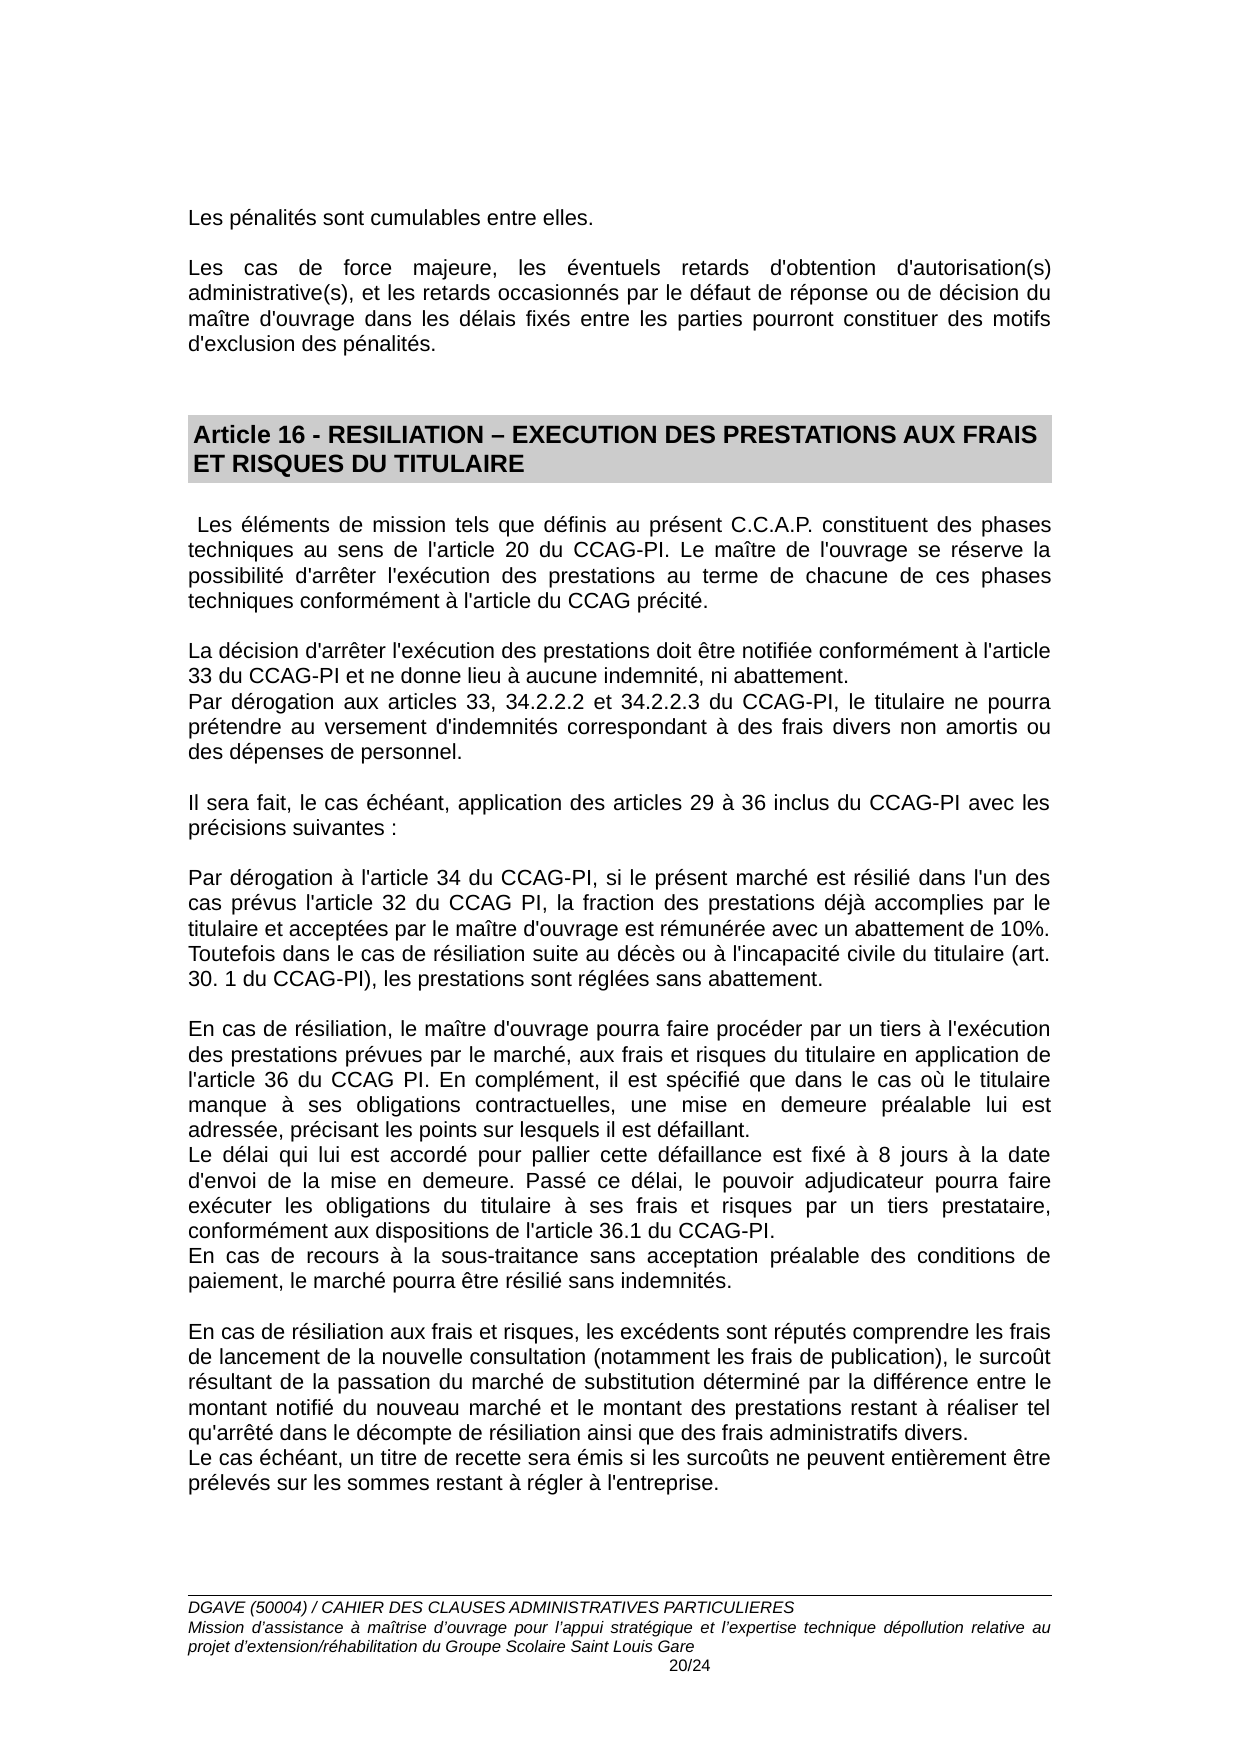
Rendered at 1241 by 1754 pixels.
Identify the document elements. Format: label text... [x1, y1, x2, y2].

text Le cas échéant, un titre de recette sera émis si les surcoûts ne peuvent entièrement être prélevés sur les sommes restant à régler à l'entreprise. [188, 1445, 1052, 1495]
text En cas de résiliation aux frais et risques, les excédents sont réputés comprendre les frais de lancement de la nouvelle consultation (notamment les frais de publication), le surcoût résultant de la passation du marché de substitution déterminé par la différence entre le montant notifié du nouveau marché et le montant des prestations restant à réaliser tel qu'arrêté dans le décompte de résiliation ainsi que des frais administratifs divers. [188, 1319, 1052, 1445]
text Les pénalités sont cumulables entre elles. [188, 204, 1052, 230]
text Par dérogation aux articles 33, 34.2.2.2 et 34.2.2.3 du CCAG-PI, le titulaire ne pourra prétendre au versement d'indemnités correspondant à des frais divers non amortis ou des dépenses de personnel. [188, 688, 1052, 764]
text La décision d'arrêter l'exécution des prestations doit être notifiée conformément à l'article 33 du CCAG-PI et ne donne lieu à aucune indemnité, ni abattement. [188, 638, 1052, 688]
text Par dérogation à l'article 34 du CCAG-PI, si le présent marché est résilié dans l'un des cas prévus l'article 32 du CCAG PI, la fraction des prestations déjà accomplies par le titulaire et acceptées par le maître d'ouvrage est rémunérée avec un abattement de 10%. [188, 865, 1052, 941]
text Le délai qui lui est accordé pour pallier cette défaillance est fixé à 8 jours à la date d'envoi de la mise en demeure. Passé ce délai, le pouvoir adjudicateur pourra faire exécuter les obligations du titulaire à ses frais et risques par un tiers prestataire, conformément aux dispositions de l'article 36.1 du CCAG-PI. [188, 1142, 1052, 1243]
text En cas de recours à la sous-traitance sans acceptation préalable des conditions de paiement, le marché pourra être résilié sans indemnités. [188, 1243, 1052, 1293]
text Les cas de force majeure, les éventuels retards d'obtention d'autorisation(s) administrative(s), et les retards occasionnés par le défaut de réponse ou de décision du maître d'ouvrage dans les délais fixés entre les parties pourront constituer des motifs d'exclusion des pénalités. [188, 255, 1052, 356]
text En cas de résiliation, le maître d'ouvrage pourra faire procéder par un tiers à l'exécution des prestations prévues par le marché, aux frais et risques du titulaire en application de l'article 36 du CCAG PI. En complément, il est spécifié que dans le cas où le titulaire manque à ses obligations contractuelles, une mise en demeure préalable lui est adressée, précisant les points sur lesquels il est défaillant. [188, 1016, 1052, 1142]
subtitle RESILIATION – EXECUTION DES PRESTATIONS AUX FRAIS ET RISQUES DU TITULAIRE [190, 417, 1050, 480]
text Toutefois dans le cas de résiliation suite au décès ou à l'incapacité civile du titulaire (art. 30. 1 du CCAG-PI), les prestations sont réglées sans abattement. [188, 941, 1052, 991]
text Les éléments de mission tels que définis au présent C.C.A.P. constituent des phases techniques au sens de l'article 20 du CCAG-PI. Le maître de l'ouvrage se réserve la possibilité d'arrêter l'exécution des prestations au terme de chacune de ces phases techniques conformément à l'article du CCAG précité. [188, 512, 1052, 613]
text Il sera fait, le cas échéant, application des articles 29 à 36 inclus du CCAG-PI avec les précisions suivantes : [188, 789, 1052, 840]
